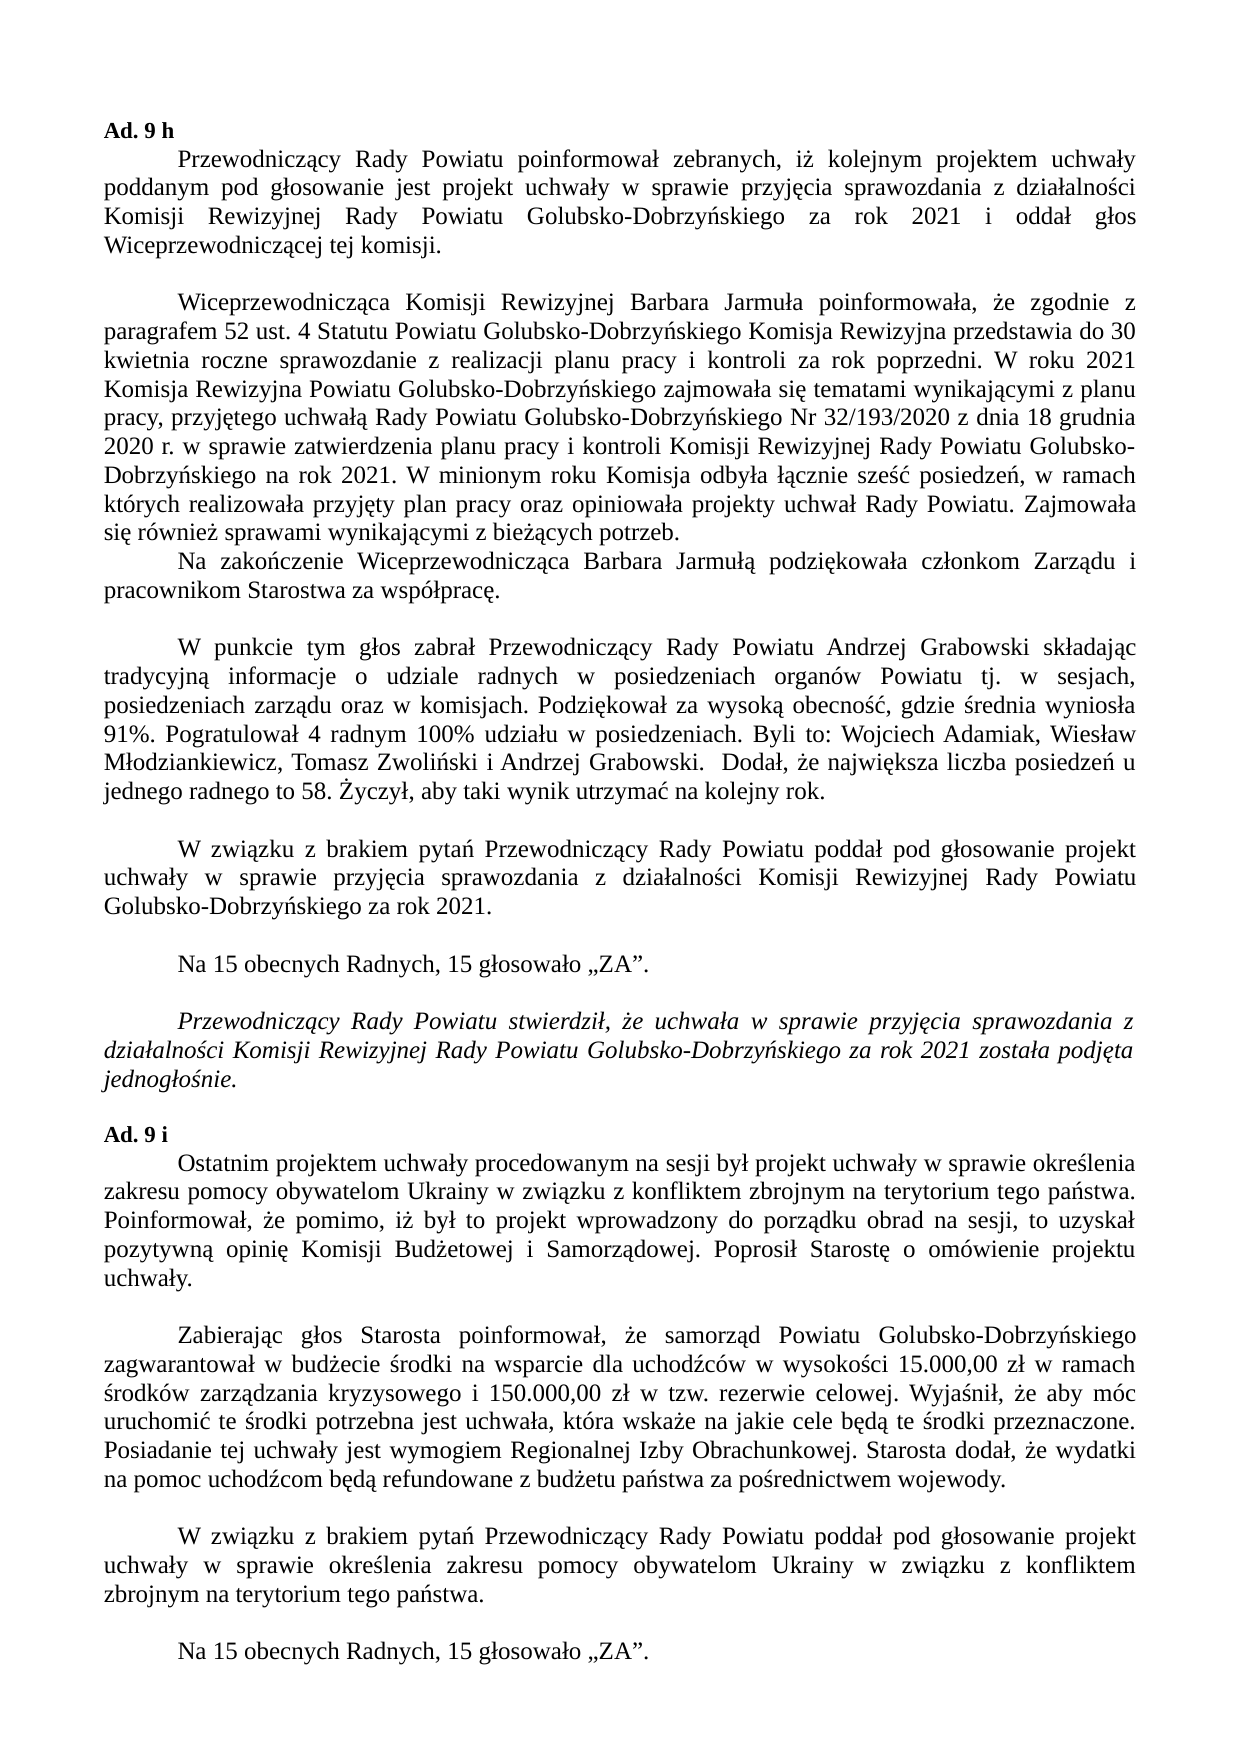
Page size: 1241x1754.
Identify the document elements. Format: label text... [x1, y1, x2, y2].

text Ad. 9 h [103, 117, 1137, 144]
text Na 15 obecnych Radnych, 15 głosowało „ZA”. [103, 949, 1137, 977]
text Przewodniczący Rady Powiatu poinformował zebranych, iż kolejnym projektem uchwały poddanym pod głosowanie jest projekt uchwały w sprawie przyjęcia sprawozdania z działalności Komisji Rewizyjnej Rady Powiatu Golubsko-Dobrzyńskiego za rok 2021 i oddał głos Wiceprzewodniczącej tej komisji. [103, 144, 1137, 259]
text W związku z brakiem pytań Przewodniczący Rady Powiatu poddał pod głosowanie projekt uchwały w sprawie określenia zakresu pomocy obywatelom Ukrainy w związku z konfliktem zbrojnym na terytorium tego państwa. [103, 1521, 1137, 1608]
text W punkcie tym głos zabrał Przewodniczący Rady Powiatu Andrzej Grabowski składając tradycyjną informacje o udziale radnych w posiedzeniach organów Powiatu tj. w sesjach, posiedzeniach zarządu oraz w komisjach. Podziękował za wysoką obecność, gdzie średnia wyniosła 91%. Pogratulował 4 radnym 100% udziału w posiedzeniach. Byli to: Wojciech Adamiak, Wiesław Młodziankiewicz, Tomasz Zwoliński i Andrzej Grabowski. Dodał, że największa liczba posiedzeń u jednego radnego to 58. Życzył, aby taki wynik utrzymać na kolejny rok. [103, 632, 1137, 805]
text Przewodniczący Rady Powiatu stwierdził, że uchwała w sprawie przyjęcia sprawozdania z działalności Komisji Rewizyjnej Rady Powiatu Golubsko-Dobrzyńskiego za rok 2021 została podjęta jednogłośnie. [103, 1006, 1137, 1092]
text Na 15 obecnych Radnych, 15 głosowało „ZA”. [103, 1636, 1137, 1665]
text Na zakończenie Wiceprzewodnicząca Barbara Jarmułą podziękowała członkom Zarządu i pracownikom Starostwa za współpracę. [103, 546, 1137, 604]
text W związku z brakiem pytań Przewodniczący Rady Powiatu poddał pod głosowanie projekt uchwały w sprawie przyjęcia sprawozdania z działalności Komisji Rewizyjnej Rady Powiatu Golubsko-Dobrzyńskiego za rok 2021. [103, 834, 1137, 920]
text Ostatnim projektem uchwały procedowanym na sesji był projekt uchwały w sprawie określenia zakresu pomocy obywatelom Ukrainy w związku z konfliktem zbrojnym na terytorium tego państwa. Poinformował, że pomimo, iż był to projekt wprowadzony do porządku obrad na sesji, to uzyskał pozytywną opinię Komisji Budżetowej i Samorządowej. Poprosił Starostę o omówienie projektu uchwały. [103, 1148, 1137, 1291]
text Wiceprzewodnicząca Komisji Rewizyjnej Barbara Jarmuła poinformowała, że zgodnie z paragrafem 52 ust. 4 Statutu Powiatu Golubsko-Dobrzyńskiego Komisja Rewizyjna przedstawia do 30 kwietnia roczne sprawozdanie z realizacji planu pracy i kontroli za rok poprzedni. W roku 2021 Komisja Rewizyjna Powiatu Golubsko-Dobrzyńskiego zajmowała się tematami wynikającymi z planu pracy, przyjętego uchwałą Rady Powiatu Golubsko-Dobrzyńskiego Nr 32/193/2020 z dnia 18 grudnia 2020 r. w sprawie zatwierdzenia planu pracy i kontroli Komisji Rewizyjnej Rady Powiatu Golubsko-Dobrzyńskiego na rok 2021. W minionym roku Komisja odbyła łącznie sześć posiedzeń, w ramach których realizowała przyjęty plan pracy oraz opiniowała projekty uchwał Rady Powiatu. Zajmowała się również sprawami wynikającymi z bieżących potrzeb. [103, 287, 1137, 546]
text Zabierając głos Starosta poinformował, że samorząd Powiatu Golubsko-Dobrzyńskiego zagwarantował w budżecie środki na wsparcie dla uchodźców w wysokości 15.000,00 zł w ramach środków zarządzania kryzysowego i 150.000,00 zł w tzw. rezerwie celowej. Wyjaśnił, że aby móc uruchomić te środki potrzebna jest uchwała, która wskaże na jakie cele będą te środki przeznaczone. Posiadanie tej uchwały jest wymogiem Regionalnej Izby Obrachunkowej. Starosta dodał, że wydatki na pomoc uchodźcom będą refundowane z budżetu państwa za pośrednictwem wojewody. [103, 1320, 1137, 1493]
text Ad. 9 i [103, 1121, 1137, 1148]
